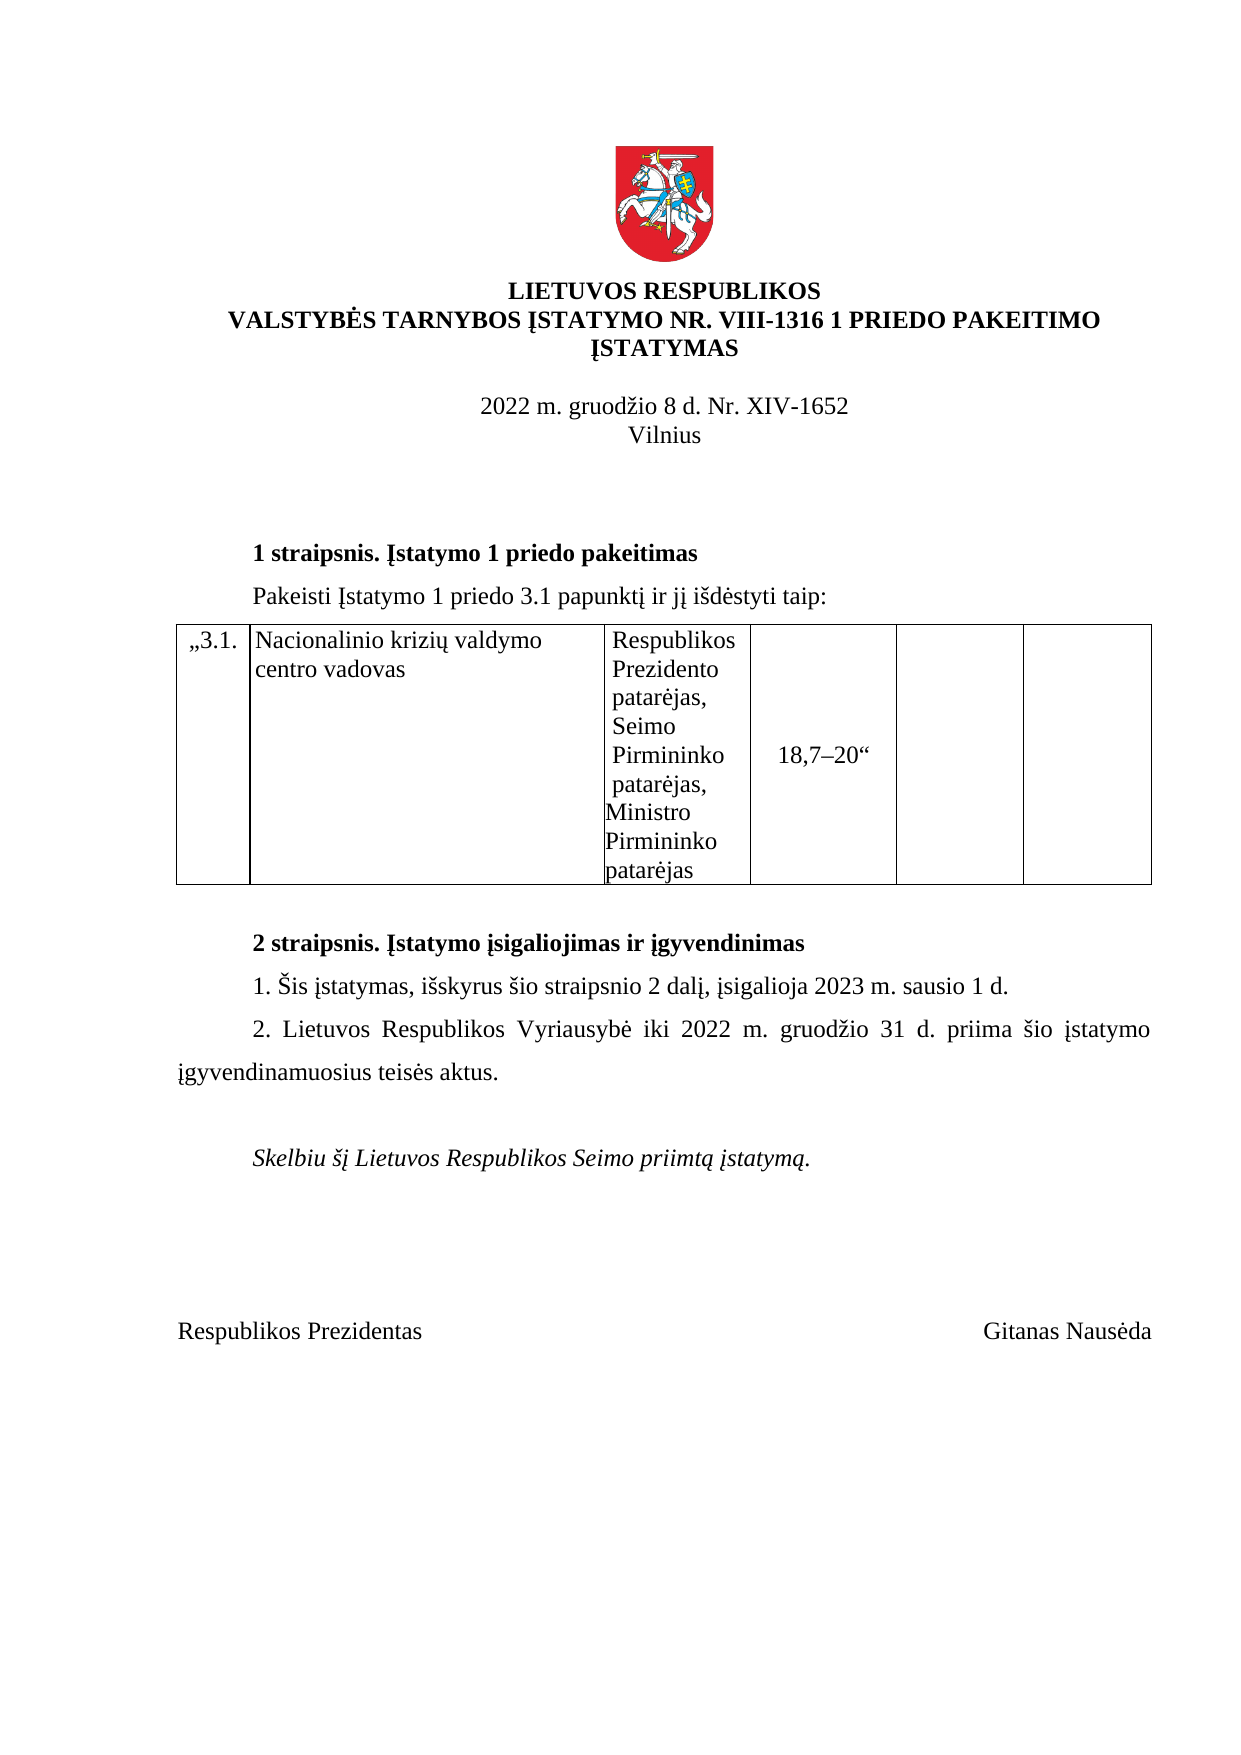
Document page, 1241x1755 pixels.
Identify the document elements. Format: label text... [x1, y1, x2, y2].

table_header Nacionalinio krizių valdymo centro vadovas [251, 625, 604, 884]
text 2022 m. gruodžio 8 d. Nr. XIV-1652 [177, 391, 1152, 420]
text ĮSTATYMAS [177, 333, 1152, 362]
table_header Respublikos Prezidento patarėjas, Seimo Pirmininko patarėjas, Ministro Pirmininko patarėjas [605, 625, 750, 884]
table_header [897, 625, 1023, 884]
text LIETUVOS RESPUBLIKOS [177, 276, 1152, 305]
text Pakeisti Įstatymo 1 priedo 3.1 papunktį ir jį išdėstyti taip: [177, 581, 1152, 609]
text 1 straipsnis. Įstatymo 1 priedo pakeitimas [177, 538, 1152, 566]
text VALSTYBĖS TARNYBOS ĮSTATYMO NR. VIII-1316 1 PRIEDO PAKEITIMO [177, 305, 1152, 333]
table_header 18,7–20“ [751, 625, 896, 884]
table_header [1024, 625, 1151, 884]
text Respublikos Prezidentas Gitanas Nausėda [177, 1316, 1152, 1345]
text 2. Lietuvos Respublikos Vyriausybė iki 2022 m. gruodžio 31 d. priima šio įstatymo įgyvendinamuosius teisės aktus. [177, 1014, 1152, 1086]
text Vilnius [177, 420, 1152, 448]
text 1. Šis įstatymas, išskyrus šio straipsnio 2 dalį, įsigalioja 2023 m. sausio 1 d. [177, 971, 1152, 1000]
text 2 straipsnis. Įstatymo įsigaliojimas ir įgyvendinimas [177, 928, 1152, 957]
text Skelbiu šį Lietuvos Respublikos Seimo priimtą įstatymą. [177, 1143, 1152, 1172]
table_header „3.1. [177, 625, 249, 884]
